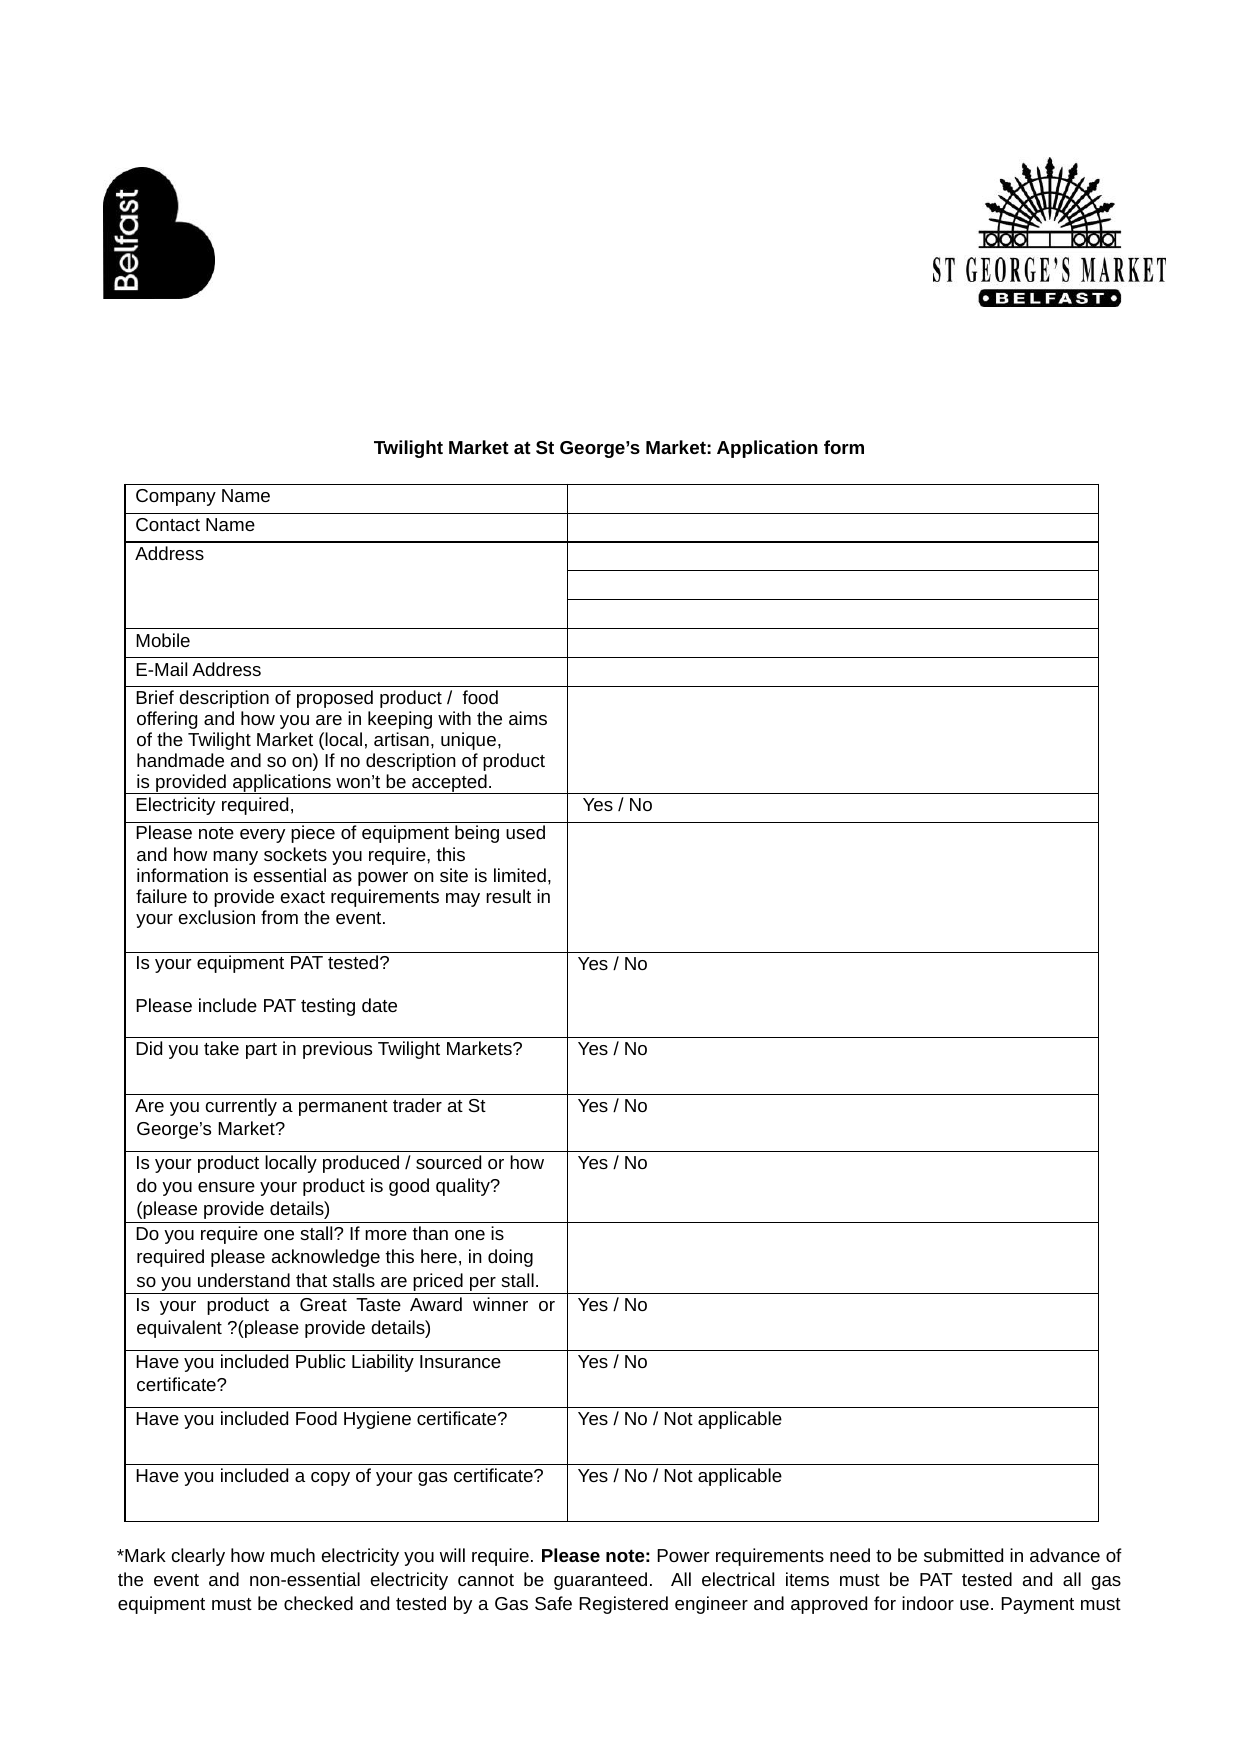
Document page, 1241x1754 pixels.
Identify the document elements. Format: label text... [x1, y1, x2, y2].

table_header Company Name [126, 485, 567, 512]
table_cell [568, 571, 1098, 599]
table_cell [568, 658, 1098, 686]
text Twilight Market at St George’s Market: Application form [117, 437, 1122, 459]
table_cell Did you take part in previous Twilight Markets? [126, 1038, 567, 1094]
table_cell Yes / No [568, 1351, 1098, 1407]
picture [103, 167, 215, 299]
table_cell Do you require one stall? If more than one is required please acknowledge this here, in doing so you understand that stalls are priced per stall. [126, 1223, 567, 1293]
table_cell E-Mail Address [126, 658, 567, 686]
table_cell Is your product a Great Taste Award winner or equivalent ?(please provide details) [126, 1294, 567, 1350]
table_cell Is your product locally produced / sourced or how do you ensure your product is good quality? (please provide details) [126, 1152, 567, 1222]
table_cell Please note every piece of equipment being used and how many sockets you require, this information is essential as power on site is limited, failure to provide exact requirements may result in your exclusion from the event. [126, 823, 567, 952]
table_cell Are you currently a permanent trader at St George’s Market? [126, 1095, 567, 1151]
table_cell Yes / No [568, 794, 1098, 822]
table_cell Contact Name [126, 514, 567, 541]
table_cell [568, 687, 1098, 793]
table_header [568, 485, 1098, 512]
table_cell Yes / No / Not applicable [568, 1465, 1098, 1521]
table_cell Electricity required, [126, 794, 567, 822]
table_cell Yes / No [568, 1294, 1098, 1350]
table_cell Mobile [126, 629, 567, 657]
table_cell Yes / No / Not applicable [568, 1408, 1098, 1464]
table_cell [568, 1223, 1098, 1293]
table_cell [568, 600, 1098, 628]
picture [933, 157, 1166, 307]
table_cell Yes / No [568, 1038, 1098, 1094]
table_cell [568, 514, 1098, 541]
table_cell Address [126, 543, 567, 628]
table_cell Yes / No [568, 953, 1098, 1037]
table_cell [568, 823, 1098, 952]
table_cell Brief description of proposed product / food offering and how you are in keeping with the aims of the Twilight Market (local, artisan, unique, handmade and so on) If no description of product is provided applications won’t be accepted. [126, 687, 567, 793]
table_cell [568, 543, 1098, 570]
table_cell Have you included a copy of your gas certificate? [126, 1465, 567, 1521]
text *Mark clearly how much electricity you will require. Please note: Power requirements need to be submitted in advance of the event and non-essential electricity cannot be guaranteed. All electrical items must be PAT tested and all gas equipment must be checked and tested by a Gas Safe Registered engineer and approved for indoor use. Payment must [117, 1545, 1122, 1614]
table_cell [568, 629, 1098, 657]
table_cell Is your equipment PAT tested? Please include PAT testing date [126, 953, 567, 1037]
table_cell Yes / No [568, 1095, 1098, 1151]
table_cell Have you included Public Liability Insurance certificate? [126, 1351, 567, 1407]
table_cell Yes / No [568, 1152, 1098, 1222]
table_cell Have you included Food Hygiene certificate? [126, 1408, 567, 1464]
